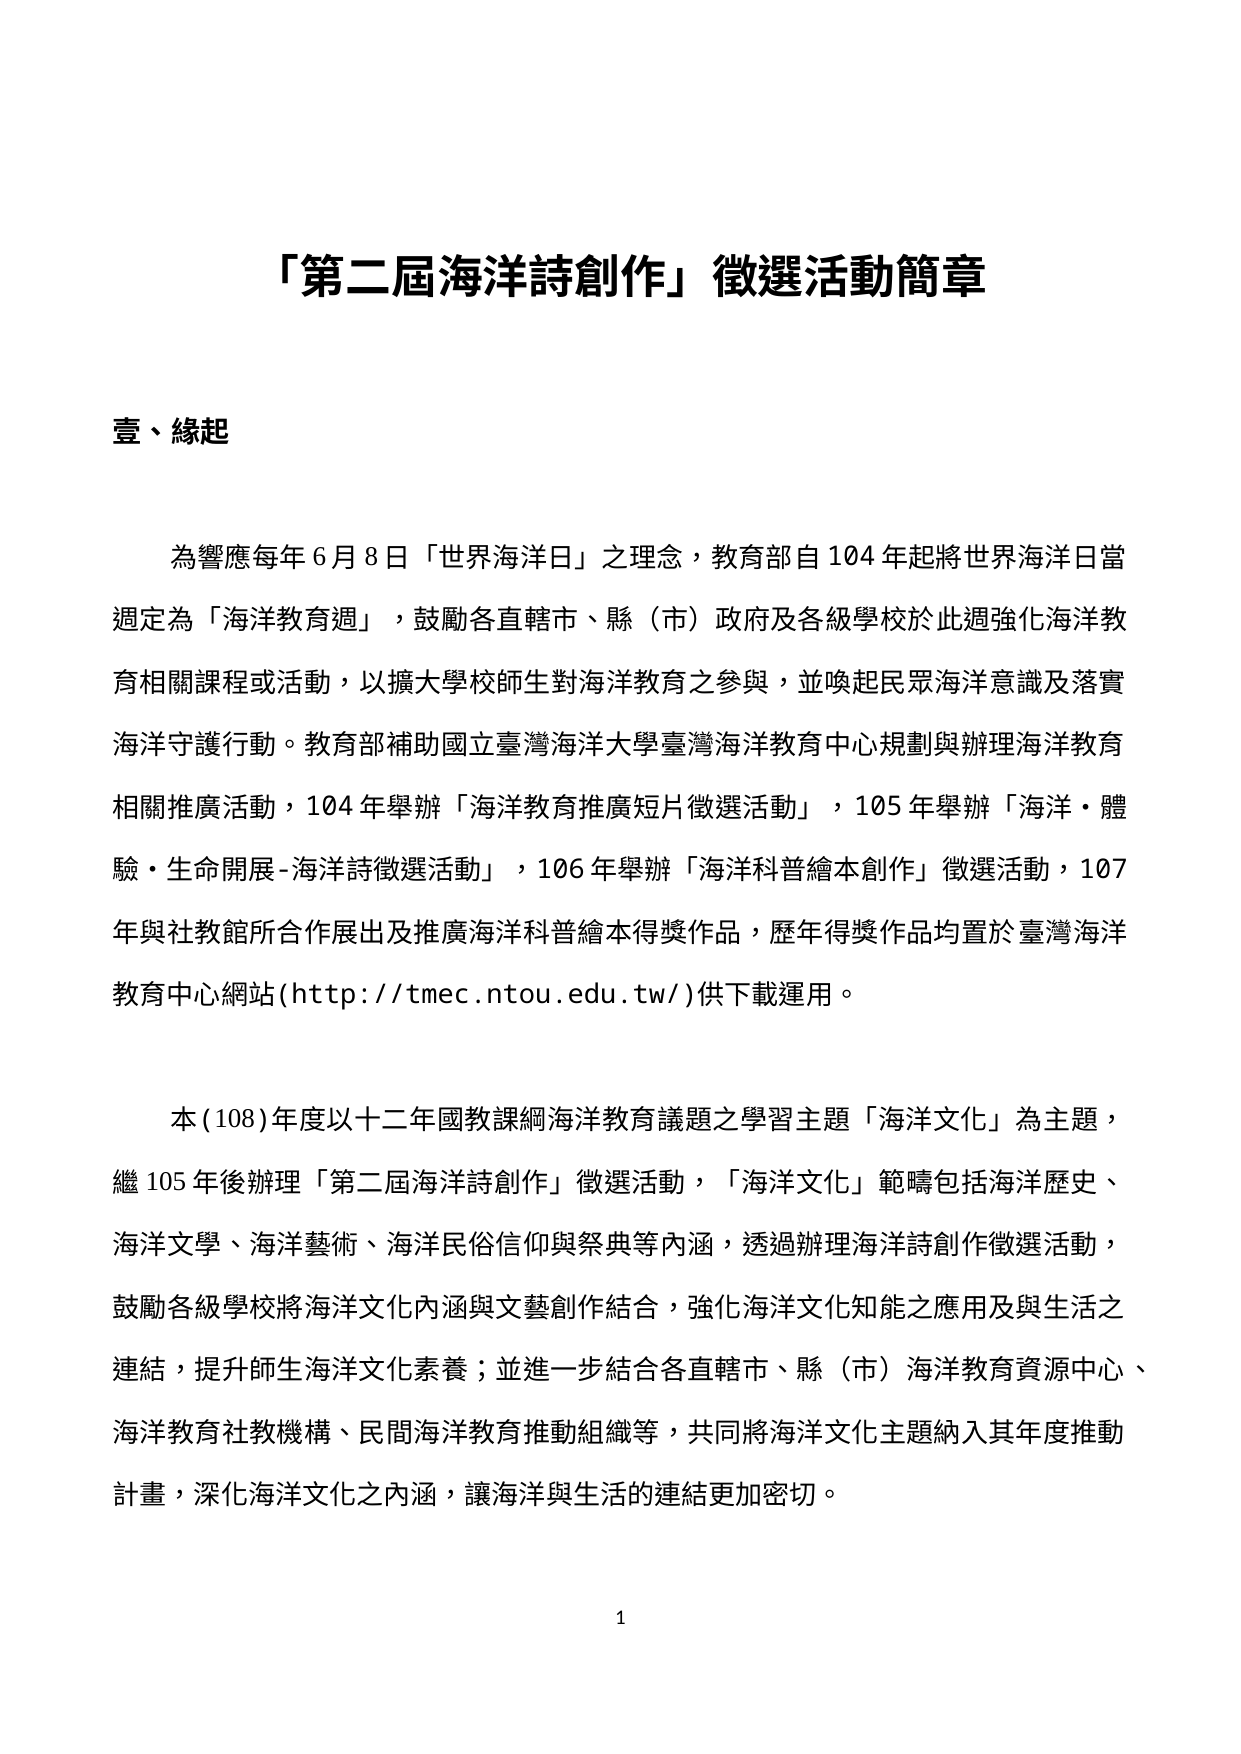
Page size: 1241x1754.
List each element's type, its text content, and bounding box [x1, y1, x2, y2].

text 為響應每年6月8日「世界海洋日」之理念，教育部自104年起將世界海洋日當週定為「海洋教育週」，鼓勵各直轄市、縣（市）政府及各級學校於此週強化海洋教育相關課程或活動，以擴大學校師生對海洋教育之參與，並喚起民眾海洋意識及落實海洋守護行動。教育部補助國立臺灣海洋大學臺灣海洋教育中心規劃與辦理海洋教育相關推廣活動，104年舉辦「海洋教育推廣短片徵選活動」，105年舉辦「海洋•體驗•生命開展-海洋詩徵選活動」，106年舉辦「海洋科普繪本創作」徵選活動，107年與社教館所合作展出及推廣海洋科普繪本得獎作品，歷年得獎作品均置於臺灣海洋教育中心網站(http://tmec.ntou.edu.tw/)供下載運用。 [112, 513, 1128, 1013]
text 本(108)年度以十二年國教課綱海洋教育議題之學習主題「海洋文化」為主題，繼105年後辦理「第二屆海洋詩創作」徵選活動，「海洋文化」範疇包括海洋歷史、海洋文學、海洋藝術、海洋民俗信仰與祭典等內涵，透過辦理海洋詩創作徵選活動，鼓勵各級學校將海洋文化內涵與文藝創作結合，強化海洋文化知能之應用及與生活之連結，提升師生海洋文化素養；並進一步結合各直轄市、縣（市）海洋教育資源中心、海洋教育社教機構、民間海洋教育推動組織等，共同將海洋文化主題納入其年度推動計畫，深化海洋文化之內涵，讓海洋與生活的連結更加密切。 [112, 1076, 1128, 1513]
text 壹、緣起 [112, 388, 1128, 451]
text 「第二屆海洋詩創作」徵選活動簡章 [112, 201, 1128, 326]
